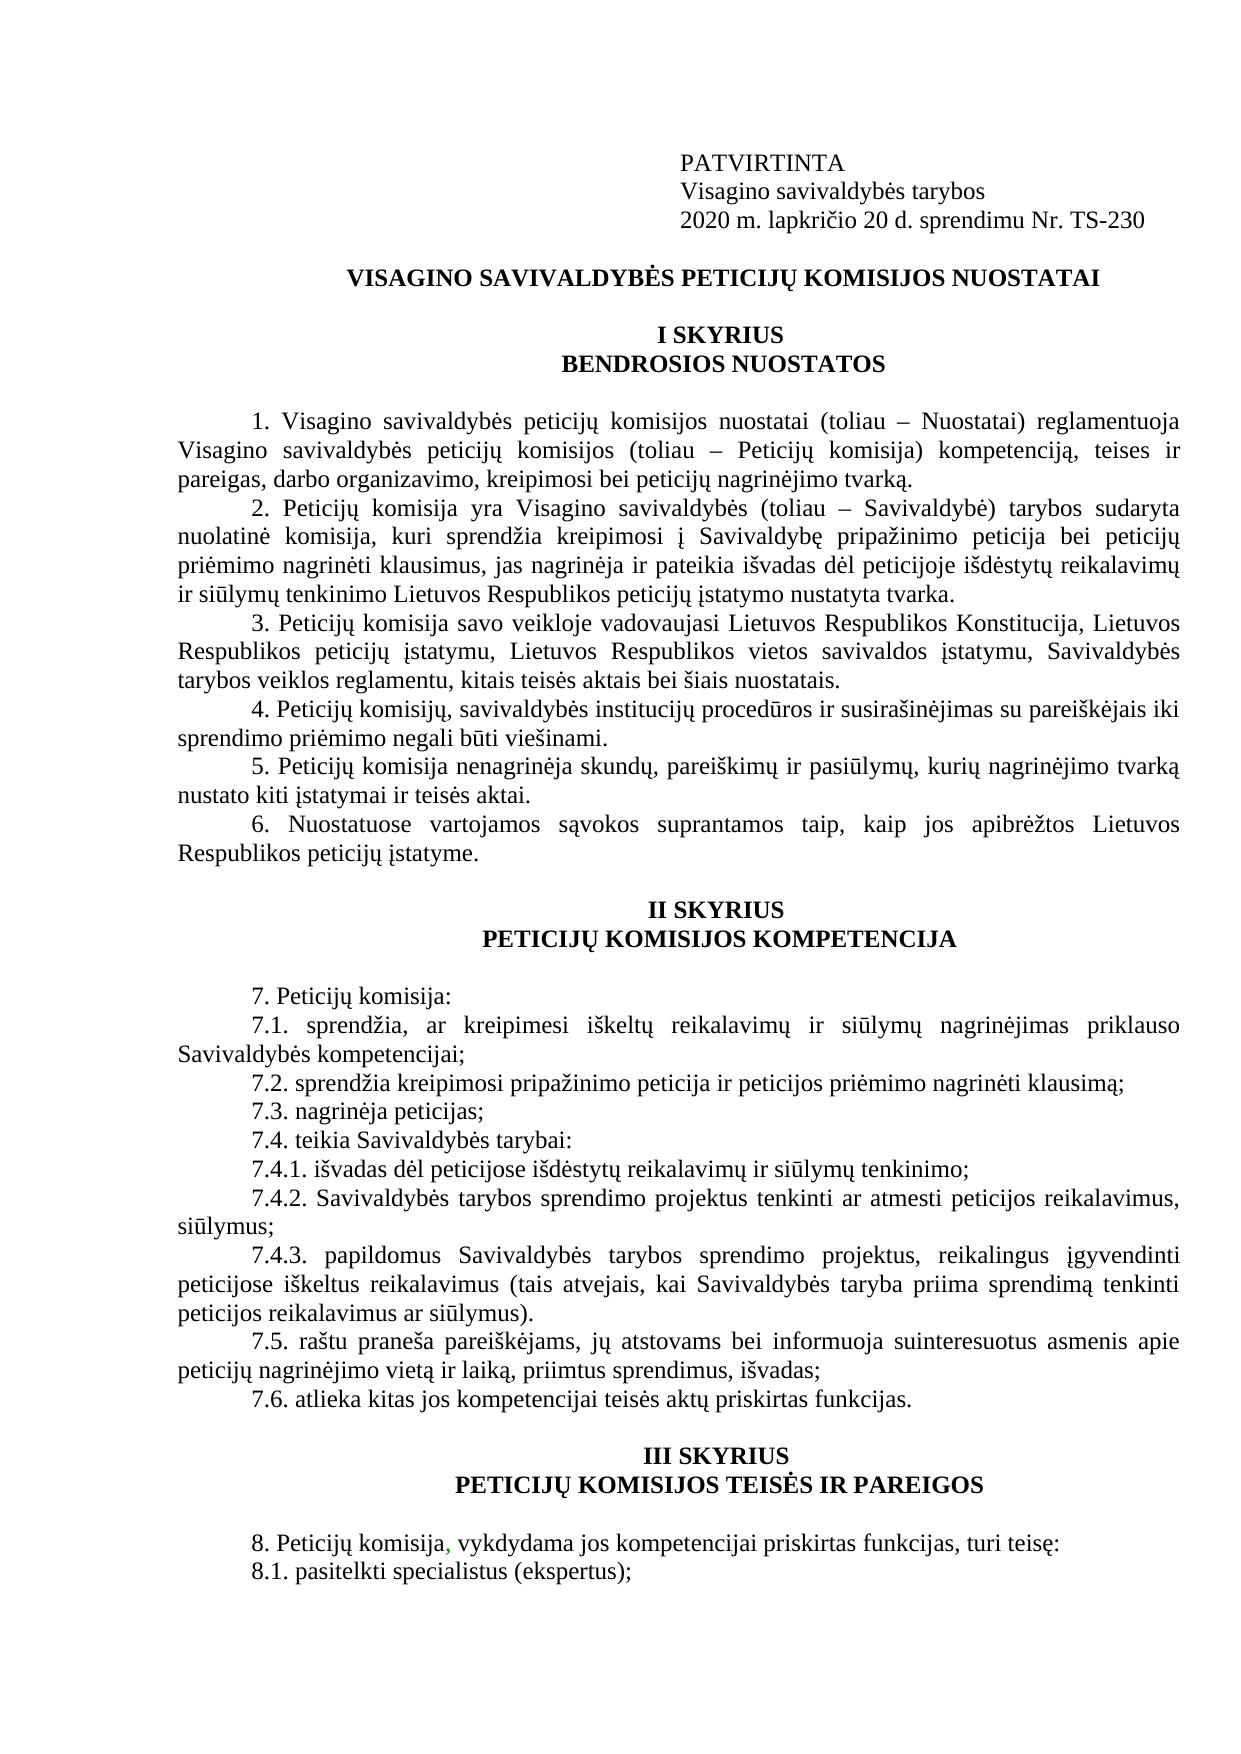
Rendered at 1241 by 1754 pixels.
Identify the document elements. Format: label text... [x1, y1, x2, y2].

text 7.1. sprendžia, ar kreipimesi iškeltų reikalavimų ir siūlymų nagrinėjimas priklauso Savivaldybės kompetencijai; [177, 1010, 1181, 1068]
text 2. Peticijų komisija yra Visagino savivaldybės (toliau – Savivaldybė) tarybos sudaryta nuolatinė komisija, kuri sprendžia kreipimosi į Savivaldybę pripažinimo peticija bei peticijų priėmimo nagrinėti klausimus, jas nagrinėja ir pateikia išvadas dėl peticijoje išdėstytų reikalavimų ir siūlymų tenkinimo Lietuvos Respublikos peticijų įstatymo nustatyta tvarka. [177, 493, 1181, 608]
text 5. Peticijų komisija nenagrinėja skundų, pareiškimų ir pasiūlymų, kurių nagrinėjimo tvarką nustato kiti įstatymai ir teisės aktai. [177, 751, 1181, 809]
text 6. Nuostatuose vartojamos sąvokos suprantamos taip, kaip jos apibrėžtos Lietuvos Respublikos peticijų įstatyme. [177, 809, 1181, 866]
text PATVIRTINTA [680, 148, 1181, 176]
text Visagino savivaldybės tarybos [680, 176, 1181, 205]
text 8. Peticijų komisija, vykdydama jos kompetencijai priskirtas funkcijas, turi teisę: [177, 1528, 1181, 1556]
text 2020 m. lapkričio 20 d. sprendimu Nr. TS-230 [680, 205, 1181, 234]
text 7.3. nagrinėja peticijas; [177, 1096, 1181, 1125]
text BENDROSIOS NUOSTATOS [177, 349, 1181, 378]
text 7.4.3. papildomus Savivaldybės tarybos sprendimo projektus, reikalingus įgyvendinti peticijose iškeltus reikalavimus (tais atvejais, kai Savivaldybės taryba priima sprendimą tenkinti peticijos reikalavimus ar siūlymus). [177, 1240, 1181, 1326]
text 7.2. sprendžia kreipimosi pripažinimo peticija ir peticijos priėmimo nagrinėti klausimą; [177, 1068, 1181, 1096]
text 7.4. teikia Savivaldybės tarybai: [177, 1125, 1181, 1154]
text PETICIJŲ KOMISIJOS TEISĖS IR PAREIGOS [177, 1470, 1181, 1499]
text III SKYRIUS [177, 1441, 1181, 1470]
text 4. Peticijų komisijų, savivaldybės institucijų procedūros ir susirašinėjimas su pareiškėjais iki sprendimo priėmimo negali būti viešinami. [177, 694, 1181, 751]
text 1. Visagino savivaldybės peticijų komisijos nuostatai (toliau – Nuostatai) reglamentuoja Visagino savivaldybės peticijų komisijos (toliau – Peticijų komisija) kompetenciją, teises ir pareigas, darbo organizavimo, kreipimosi bei peticijų nagrinėjimo tvarką. [177, 406, 1181, 493]
text 8.1. pasitelkti specialistus (ekspertus); [177, 1556, 1181, 1585]
text VISAGINO SAVIVALDYBĖS PETICIJŲ KOMISIJOS NUOSTATAI [177, 263, 1181, 291]
text 7.4.1. išvadas dėl peticijose išdėstytų reikalavimų ir siūlymų tenkinimo; [177, 1154, 1181, 1183]
text I SKYRIUS [177, 320, 1181, 349]
text 3. Peticijų komisija savo veikloje vadovaujasi Lietuvos Respublikos Konstitucija, Lietuvos Respublikos peticijų įstatymu, Lietuvos Respublikos vietos savivaldos įstatymu, Savivaldybės tarybos veiklos reglamentu, kitais teisės aktais bei šiais nuostatais. [177, 608, 1181, 694]
text 7.6. atlieka kitas jos kompetencijai teisės aktų priskirtas funkcijas. [177, 1384, 1181, 1413]
text II SKYRIUS [177, 895, 1181, 924]
text 7.4.2. Savivaldybės tarybos sprendimo projektus tenkinti ar atmesti peticijos reikalavimus, siūlymus; [177, 1183, 1181, 1240]
text 7.5. raštu praneša pareiškėjams, jų atstovams bei informuoja suinteresuotus asmenis apie peticijų nagrinėjimo vietą ir laiką, priimtus sprendimus, išvadas; [177, 1326, 1181, 1384]
text PETICIJŲ KOMISIJOS KOMPETENCIJA [177, 924, 1181, 953]
text 7. Peticijų komisija: [177, 981, 1181, 1010]
